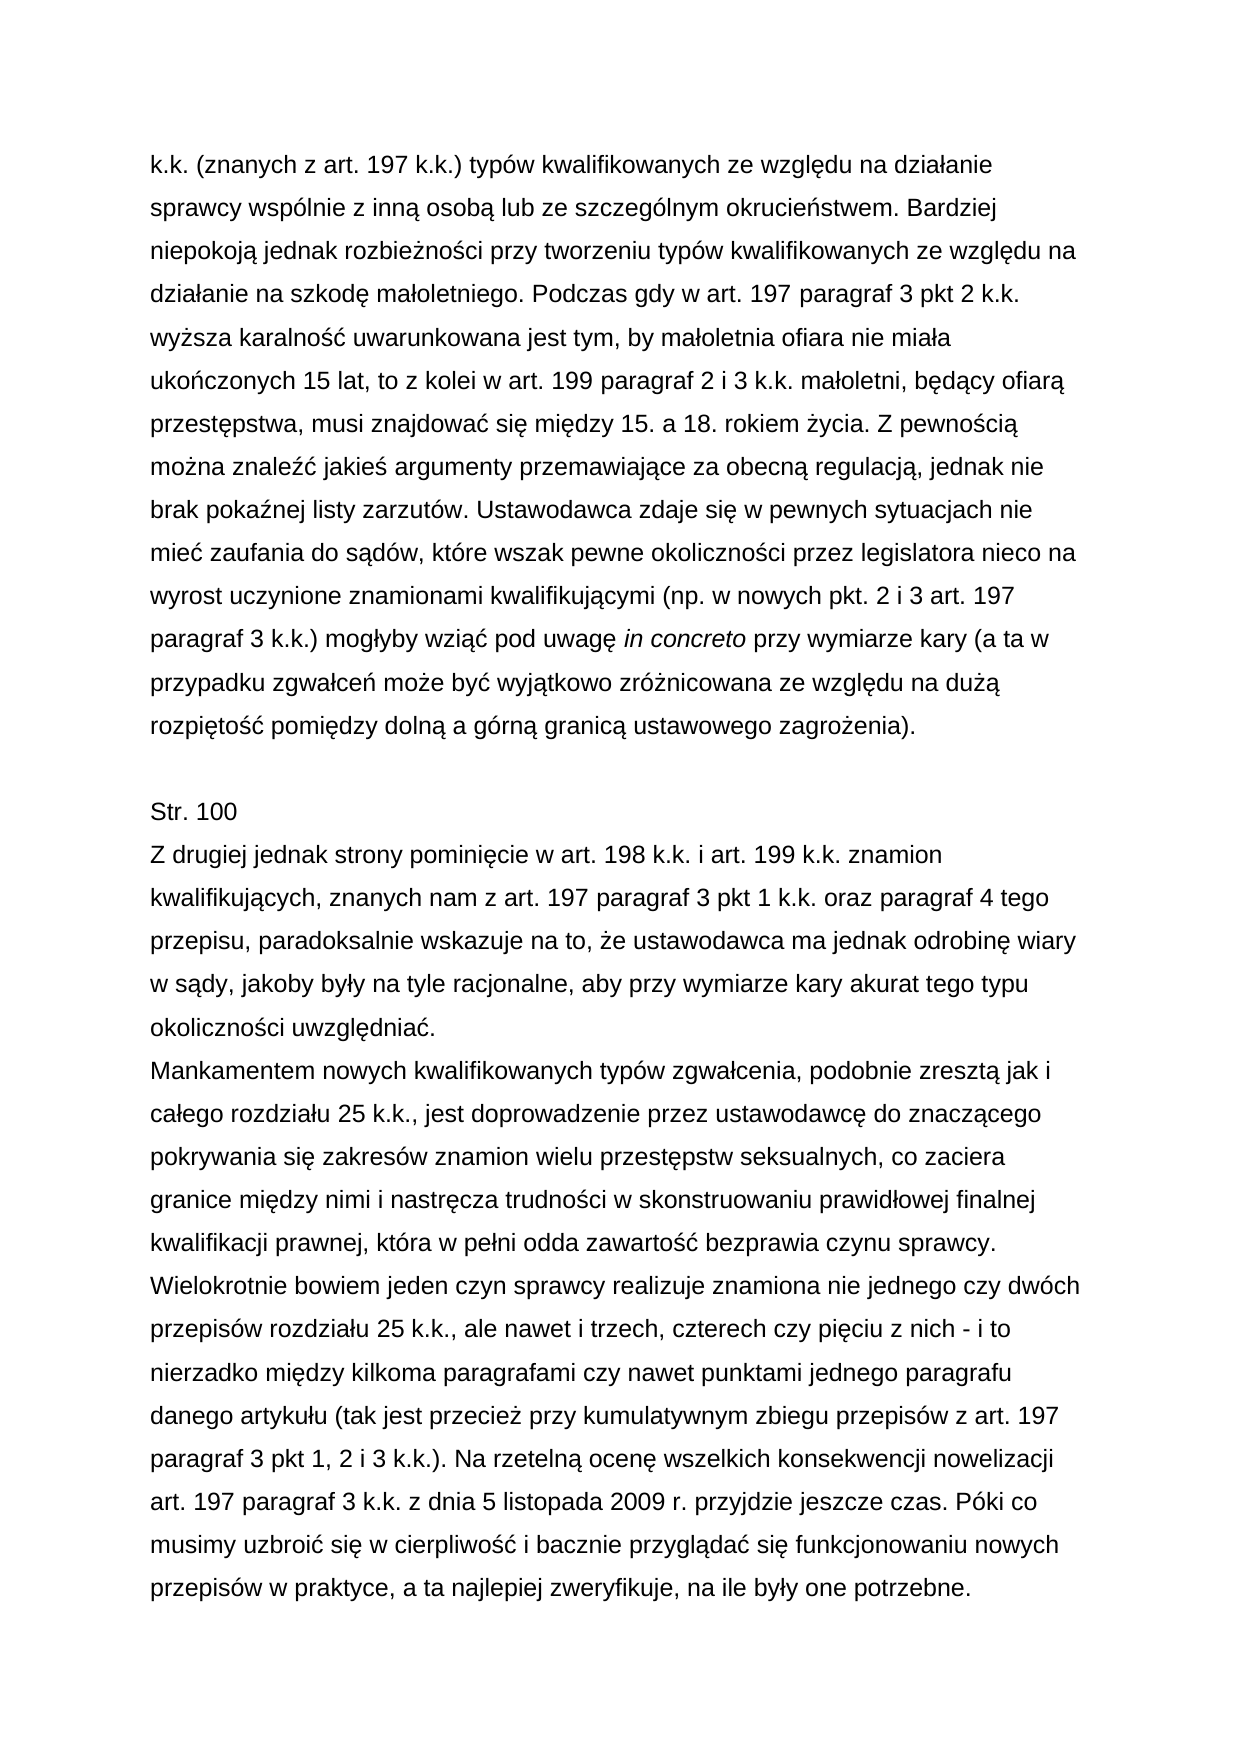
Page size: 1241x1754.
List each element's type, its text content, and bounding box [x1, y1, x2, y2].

text Z drugiej jednak strony pominięcie w art. 198 k.k. i art. 199 k.k. znamion kwalifikujących, znanych nam z art. 197 paragraf 3 pkt 1 k.k. oraz paragraf 4 tego przepisu, paradoksalnie wskazuje na to, że ustawodawca ma jednak odrobinę wiary w sądy, jakoby były na tyle racjonalne, aby przy wymiarze kary akurat tego typu okoliczności uwzględniać. [150, 840, 1090, 1041]
text Str. 100 [150, 797, 1090, 826]
text k.k. (znanych z art. 197 k.k.) typów kwalifikowanych ze względu na działanie sprawcy wspólnie z inną osobą lub ze szczególnym okrucieństwem. Bardziej niepokoją jednak rozbieżności przy tworzeniu typów kwalifikowanych ze względu na działanie na szkodę małoletniego. Podczas gdy w art. 197 paragraf 3 pkt 2 k.k. wyższa karalność uwarunkowana jest tym, by małoletnia ofiara nie miała ukończonych 15 lat, to z kolei w art. 199 paragraf 2 i 3 k.k. małoletni, będący ofiarą przestępstwa, musi znajdować się między 15. a 18. rokiem życia. Z pewnością można znaleźć jakieś argumenty przemawiające za obecną regulacją, jednak nie brak pokaźnej listy zarzutów. Ustawodawca zdaje się w pewnych sytuacjach nie mieć zaufania do sądów, które wszak pewne okoliczności przez legislatora nieco na wyrost uczynione znamionami kwalifikującymi (np. w nowych pkt. 2 i 3 art. 197 paragraf 3 k.k.) mogłyby wziąć pod uwagę in concreto przy wymiarze kary (a ta w przypadku zgwałceń może być wyjątkowo zróżnicowana ze względu na dużą rozpiętość pomiędzy dolną a górną granicą ustawowego zagrożenia). [150, 150, 1090, 739]
text Mankamentem nowych kwalifikowanych typów zgwałcenia, podobnie zresztą jak i całego rozdziału 25 k.k., jest doprowadzenie przez ustawodawcę do znaczącego pokrywania się zakresów znamion wielu przestępstw seksualnych, co zaciera granice między nimi i nastręcza trudności w skonstruowaniu prawidłowej finalnej kwalifikacji prawnej, która w pełni odda zawartość bezprawia czynu sprawcy. Wielokrotnie bowiem jeden czyn sprawcy realizuje znamiona nie jednego czy dwóch przepisów rozdziału 25 k.k., ale nawet i trzech, czterech czy pięciu z nich - i to nierzadko między kilkoma paragrafami czy nawet punktami jednego paragrafu danego artykułu (tak jest przecież przy kumulatywnym zbiegu przepisów z art. 197 paragraf 3 pkt 1, 2 i 3 k.k.). Na rzetelną ocenę wszelkich konsekwencji nowelizacji art. 197 paragraf 3 k.k. z dnia 5 listopada 2009 r. przyjdzie jeszcze czas. Póki co musimy uzbroić się w cierpliwość i bacznie przyglądać się funkcjonowaniu nowych przepisów w praktyce, a ta najlepiej zweryfikuje, na ile były one potrzebne. [150, 1056, 1090, 1602]
